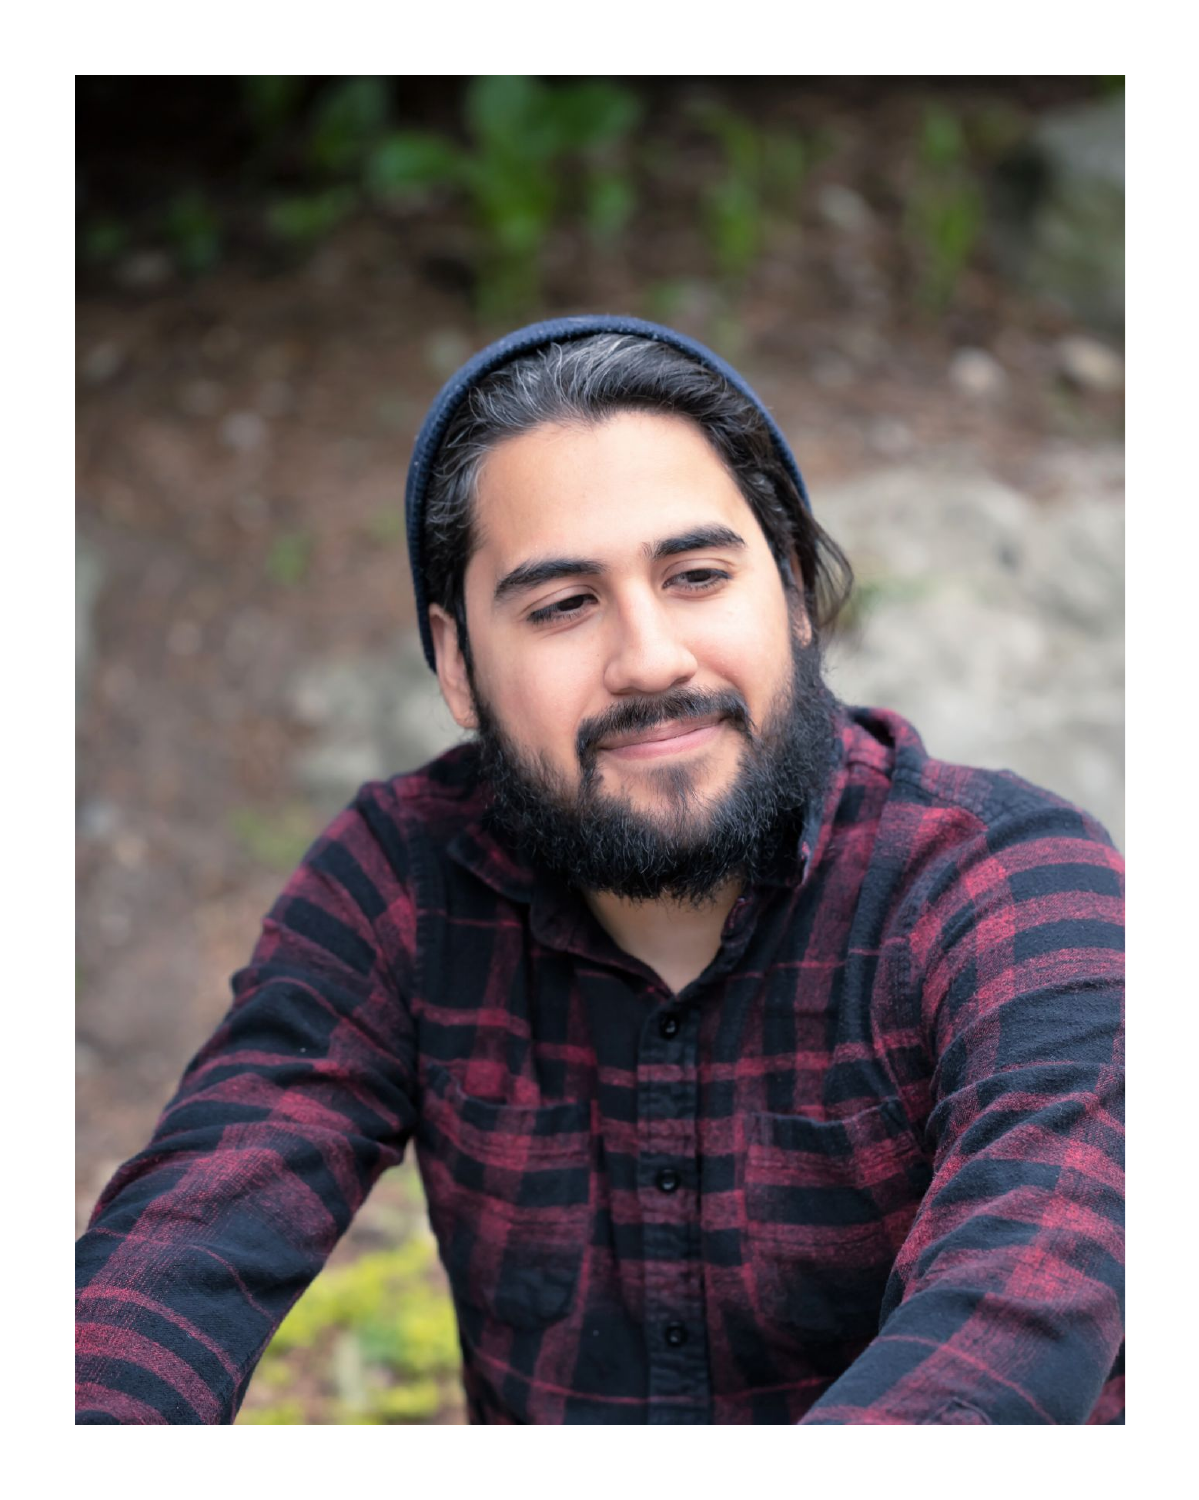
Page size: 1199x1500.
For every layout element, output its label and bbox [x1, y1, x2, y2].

picture [75, 75, 1125, 1425]
